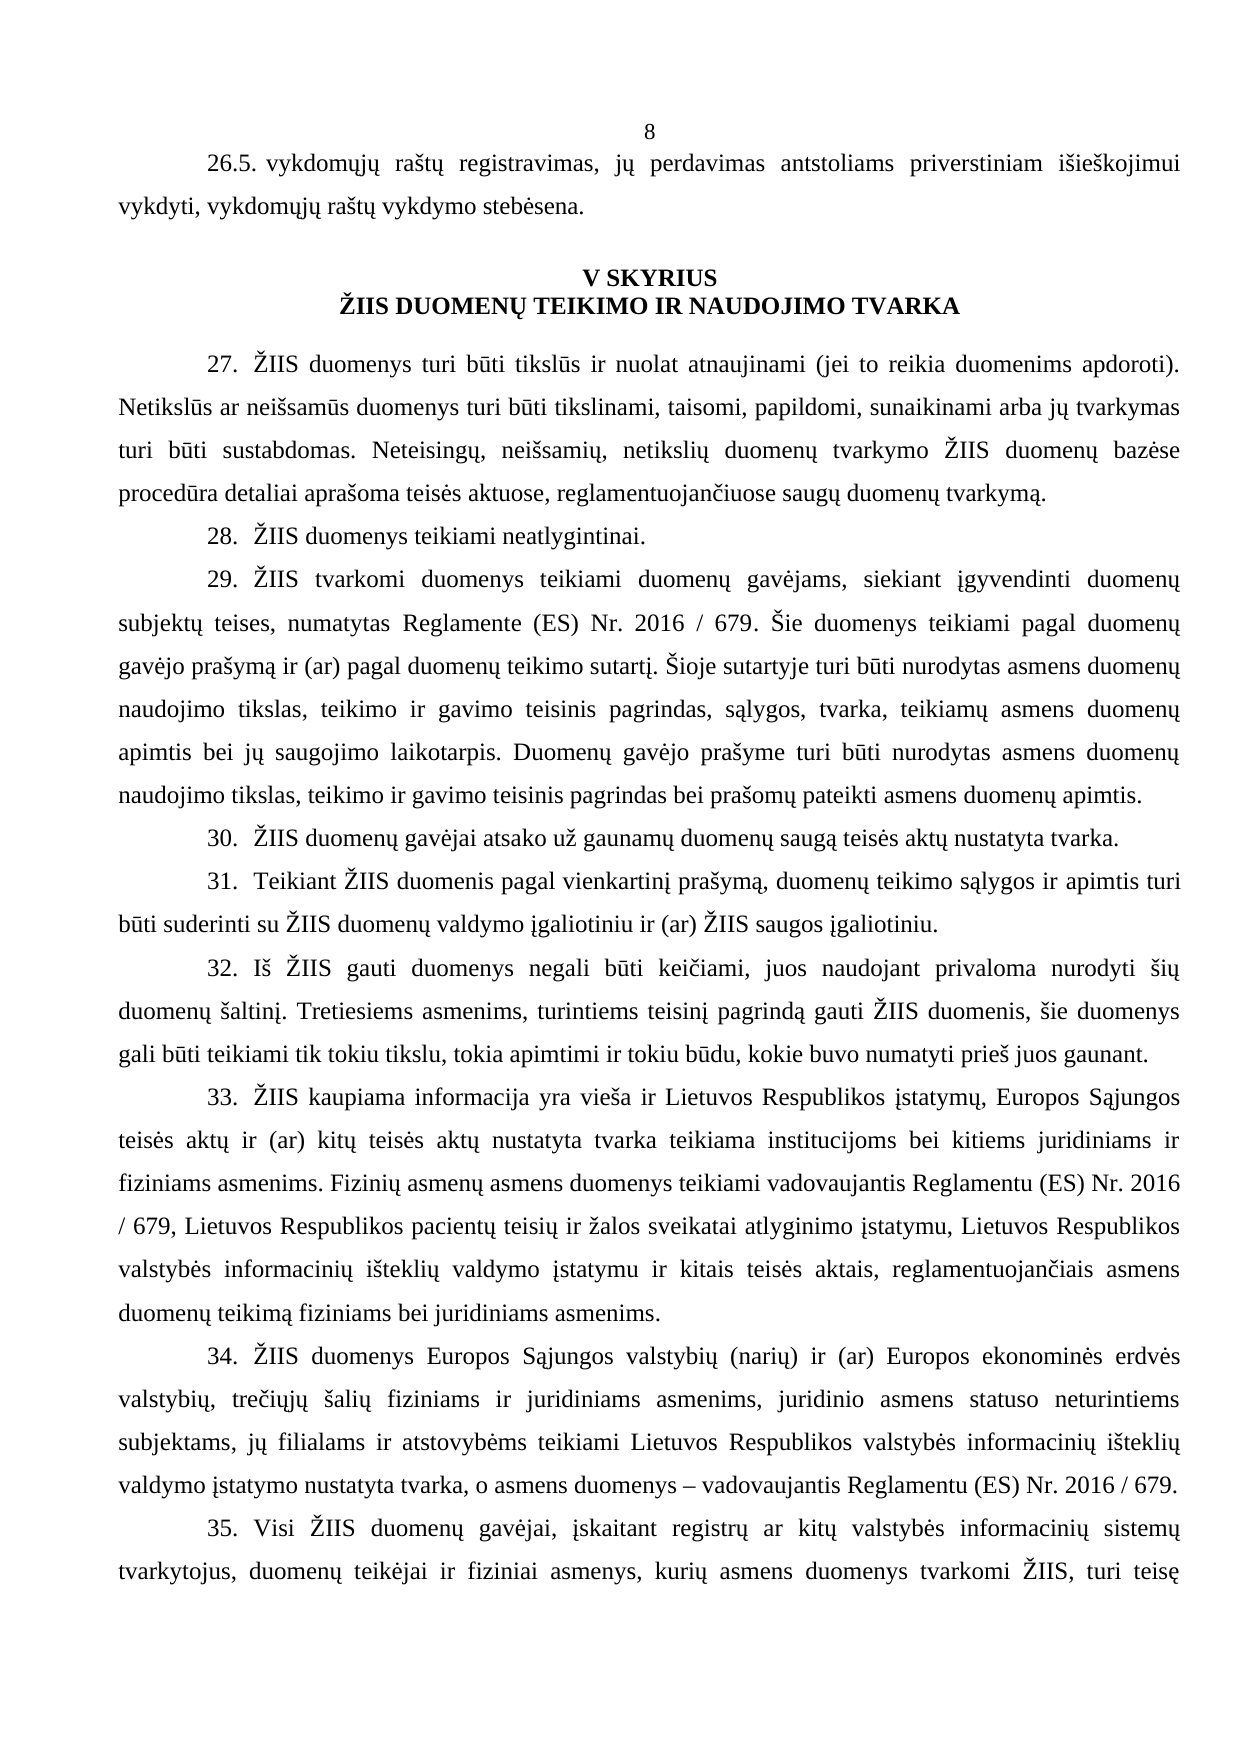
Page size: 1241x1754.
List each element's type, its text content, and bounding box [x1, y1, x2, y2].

text 33. ŽIIS kaupiama informacija yra vieša ir Lietuvos Respublikos įstatymų, Europos Sąjungos teisės aktų ir (ar) kitų teisės aktų nustatyta tvarka teikiama institucijoms bei kitiems juridiniams ir fiziniams asmenims. Fizinių asmenų asmens duomenys teikiami vadovaujantis Reglamentu (ES) Nr. 2016 / 679, Lietuvos Respublikos pacientų teisių ir žalos sveikatai atlyginimo įstatymu, Lietuvos Respublikos valstybės informacinių išteklių valdymo įstatymu ir kitais teisės aktais, reglamentuojančiais asmens duomenų teikimą fiziniams bei juridiniams asmenims. [118, 1082, 1181, 1326]
text 32. Iš ŽIIS gauti duomenys negali būti keičiami, juos naudojant privaloma nurodyti šių duomenų šaltinį. Tretiesiems asmenims, turintiems teisinį pagrindą gauti ŽIIS duomenis, šie duomenys gali būti teikiami tik tokiu tikslu, tokia apimtimi ir tokiu būdu, kokie buvo numatyti prieš juos gaunant. [118, 953, 1181, 1068]
subtitle ŽIIS DUOMENŲ TEIKIMO IR NAUDOJIMO TVARKA [118, 291, 1181, 320]
text 31. Teikiant ŽIIS duomenis pagal vienkartinį prašymą, duomenų teikimo sąlygos ir apimtis turi būti suderinti su ŽIIS duomenų valdymo įgaliotiniu ir (ar) ŽIIS saugos įgaliotiniu. [118, 866, 1181, 938]
text 35. Visi ŽIIS duomenų gavėjai, įskaitant registrų ar kitų valstybės informacinių sistemų tvarkytojus, duomenų teikėjai ir fiziniai asmenys, kurių asmens duomenys tvarkomi ŽIIS, turi teisę [118, 1513, 1181, 1585]
text 28. ŽIIS duomenys teikiami neatlygintinai. [118, 521, 1181, 550]
text 30. ŽIIS duomenų gavėjai atsako už gaunamų duomenų saugą teisės aktų nustatyta tvarka. [118, 823, 1181, 852]
text 27. ŽIIS duomenys turi būti tikslūs ir nuolat atnaujinami (jei to reikia duomenims apdoroti). Netikslūs ar neišsamūs duomenys turi būti tikslinami, taisomi, papildomi, sunaikinami arba jų tvarkymas turi būti sustabdomas. Neteisingų, neišsamių, netikslių duomenų tvarkymo ŽIIS duomenų bazėse procedūra detaliai aprašoma teisės aktuose, reglamentuojančiuose saugų duomenų tvarkymą. [118, 349, 1181, 507]
text 34. ŽIIS duomenys Europos Sąjungos valstybių (narių) ir (ar) Europos ekonominės erdvės valstybių, trečiųjų šalių fiziniams ir juridiniams asmenims, juridinio asmens statuso neturintiems subjektams, jų filialams ir atstovybėms teikiami Lietuvos Respublikos valstybės informacinių išteklių valdymo įstatymo nustatyta tvarka, o asmens duomenys – vadovaujantis Reglamentu (ES) Nr. 2016 / 679. [118, 1341, 1181, 1499]
text 29. ŽIIS tvarkomi duomenys teikiami duomenų gavėjams, siekiant įgyvendinti duomenų subjektų teises, numatytas Reglamente (ES) Nr. 2016 / 679. Šie duomenys teikiami pagal duomenų gavėjo prašymą ir (ar) pagal duomenų teikimo sutartį. Šioje sutartyje turi būti nurodytas asmens duomenų naudojimo tikslas, teikimo ir gavimo teisinis pagrindas, sąlygos, tvarka, teikiamų asmens duomenų apimtis bei jų saugojimo laikotarpis. Duomenų gavėjo prašyme turi būti nurodytas asmens duomenų naudojimo tikslas, teikimo ir gavimo teisinis pagrindas bei prašomų pateikti asmens duomenų apimtis. [118, 564, 1181, 809]
subtitle V SKYRIUS [118, 263, 1181, 291]
text 26.5. vykdomųjų raštų registravimas, jų perdavimas antstoliams priverstiniam išieškojimui vykdyti, vykdomųjų raštų vykdymo stebėsena. [118, 148, 1181, 219]
